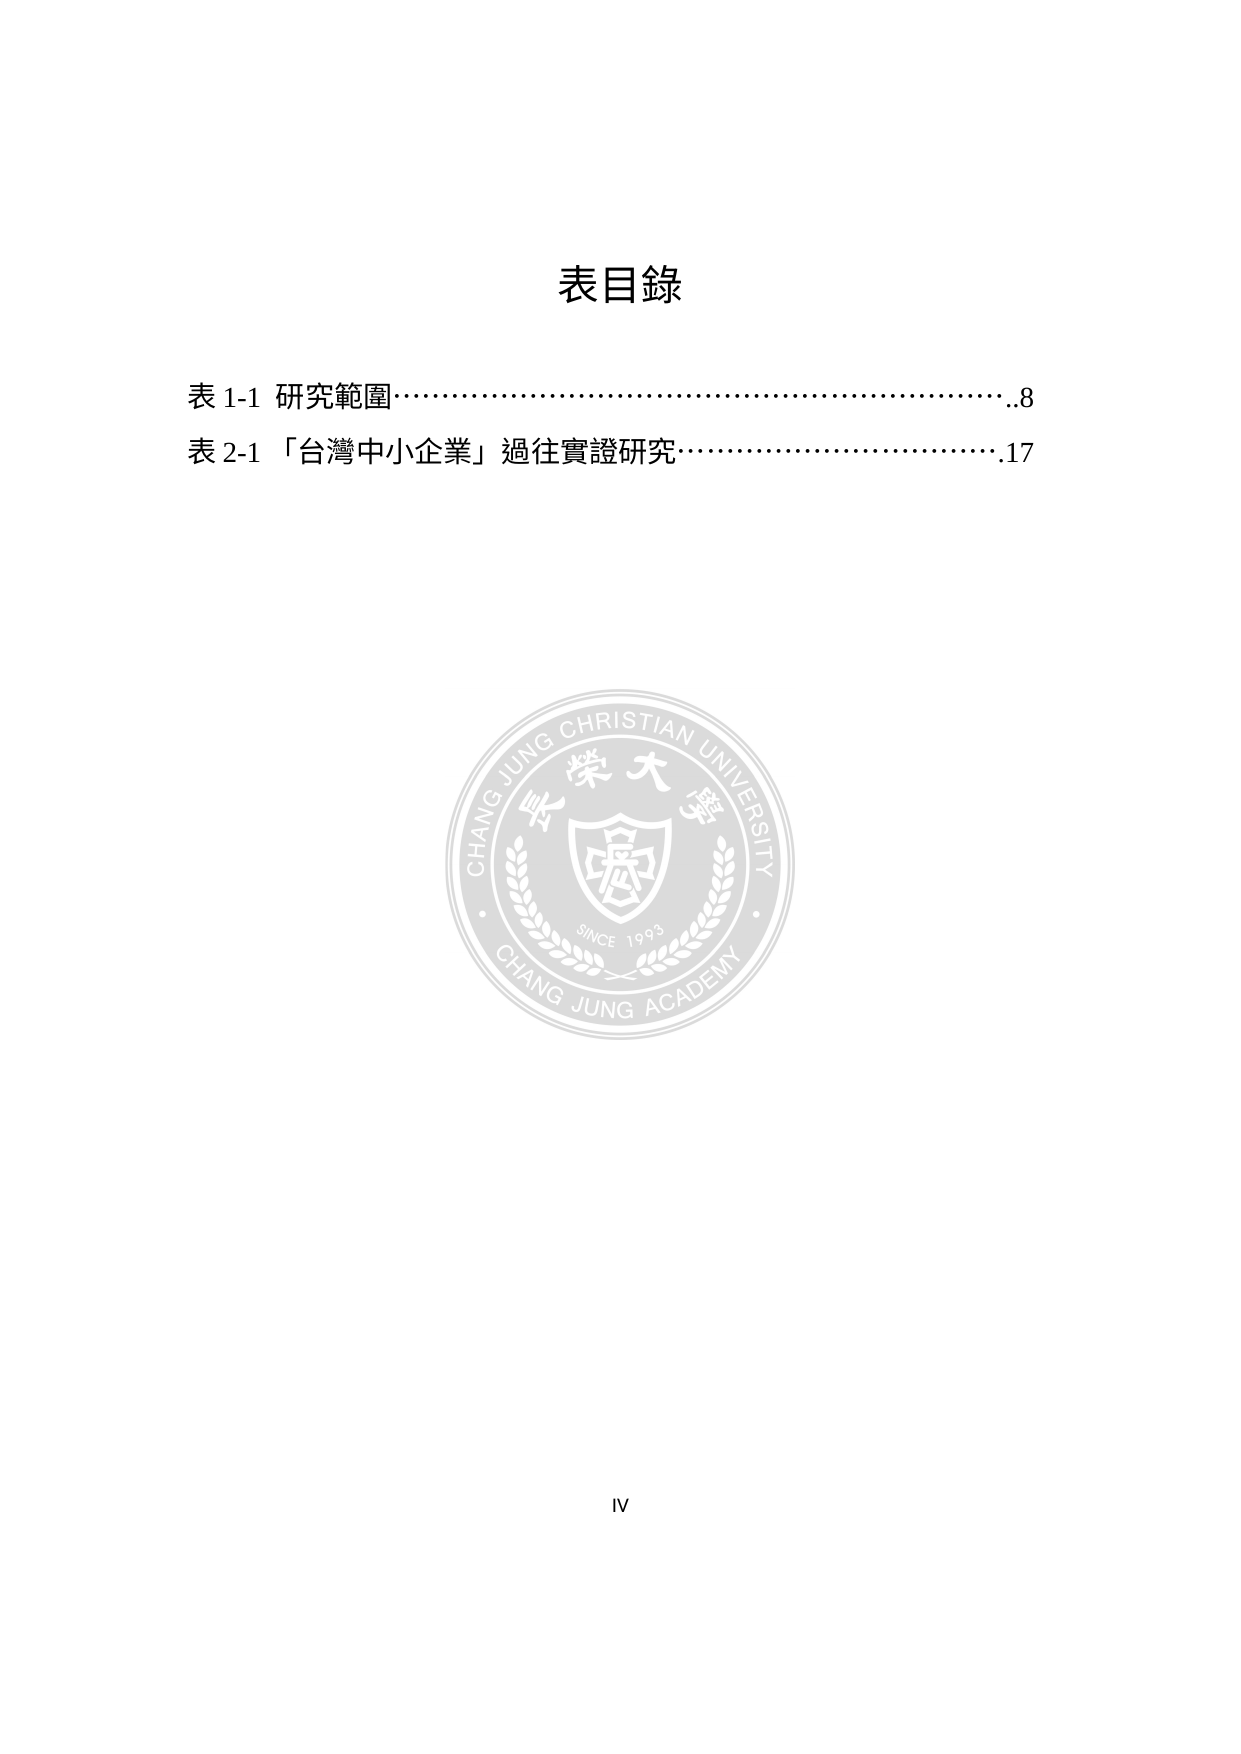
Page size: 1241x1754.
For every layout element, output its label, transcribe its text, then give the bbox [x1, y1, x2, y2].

text 表2-1 「台灣中小企業」過往實證研究…………………………….17 [187, 428, 1053, 471]
text 表1-1 研究範圍………………………………………………………..8 [187, 373, 1053, 416]
text 表目錄 [187, 252, 1053, 312]
